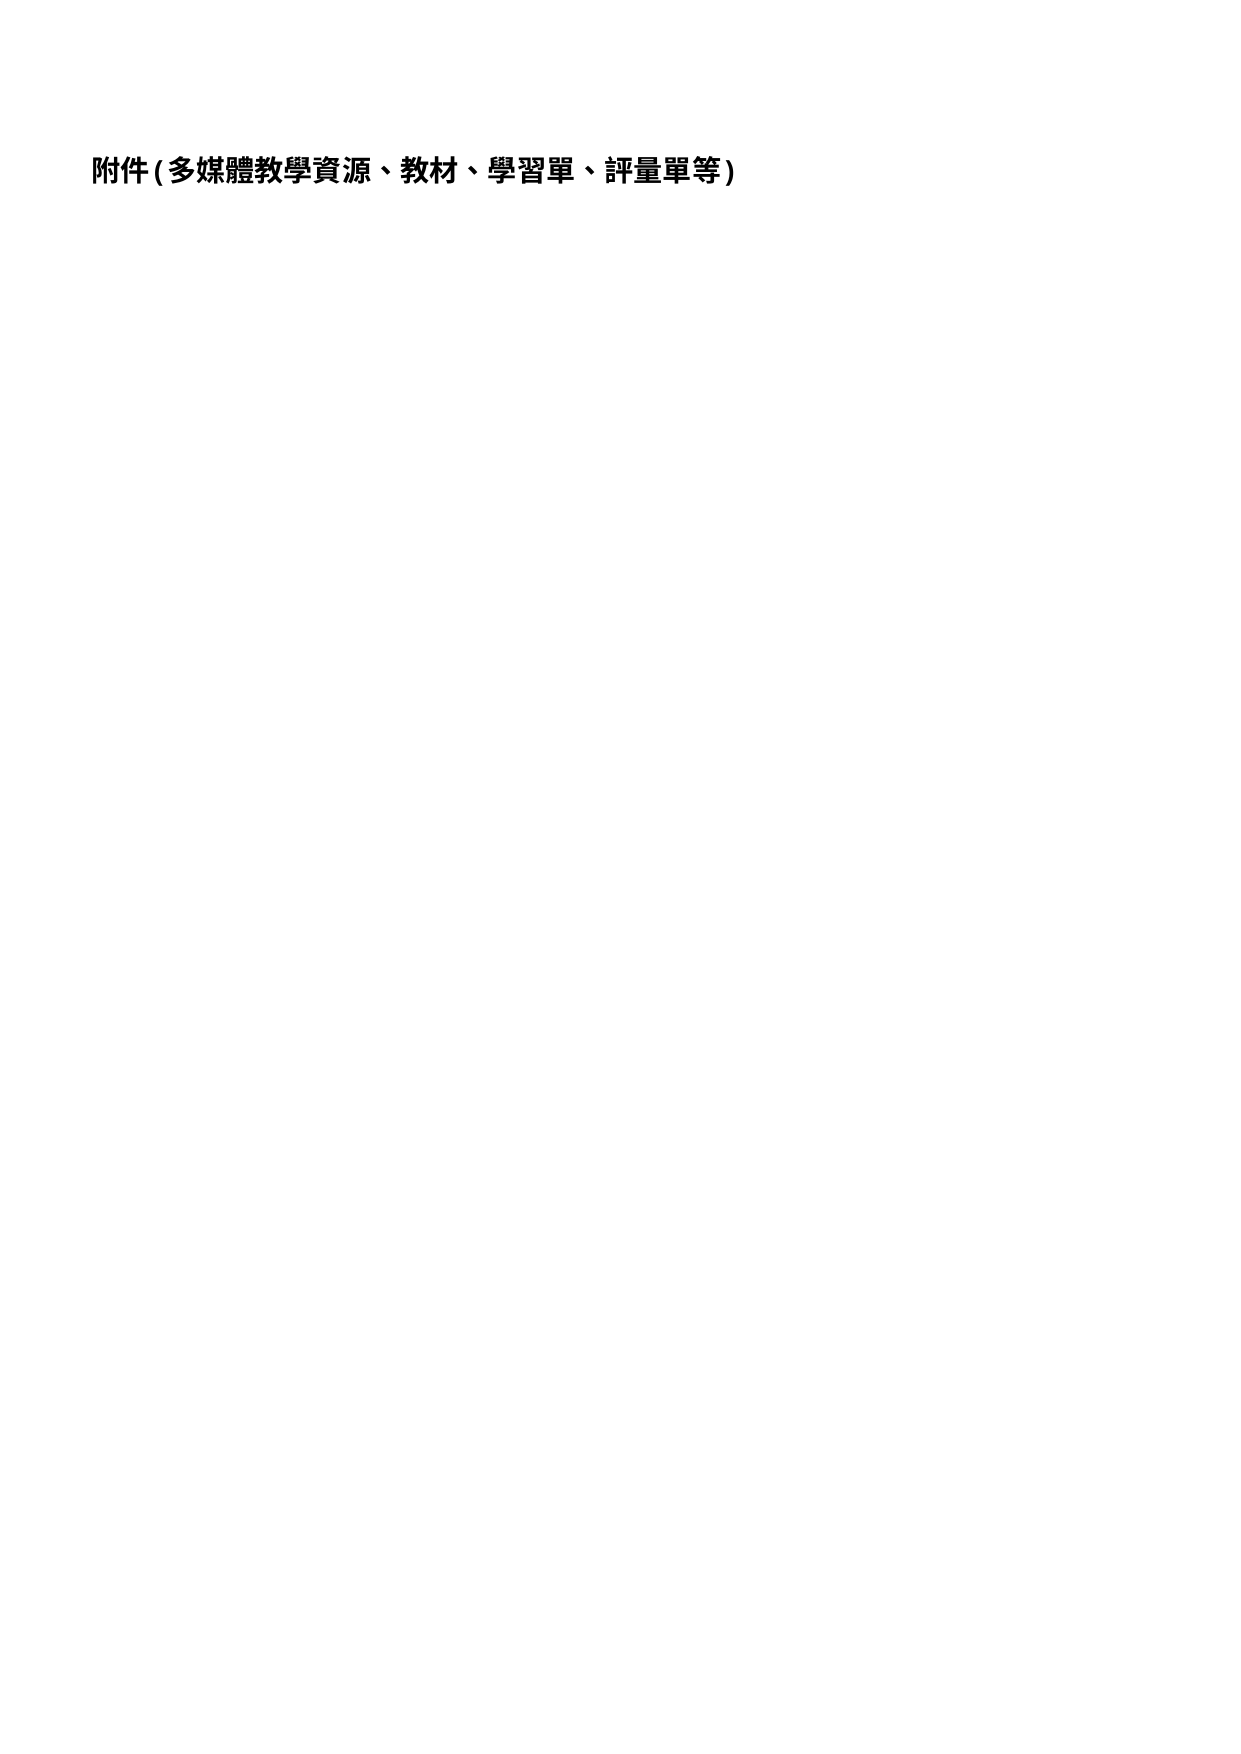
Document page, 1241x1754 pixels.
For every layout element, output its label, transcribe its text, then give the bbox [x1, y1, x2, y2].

text 附件(多媒體教學資源、教材、學習單、評量單等) [91, 127, 1090, 189]
